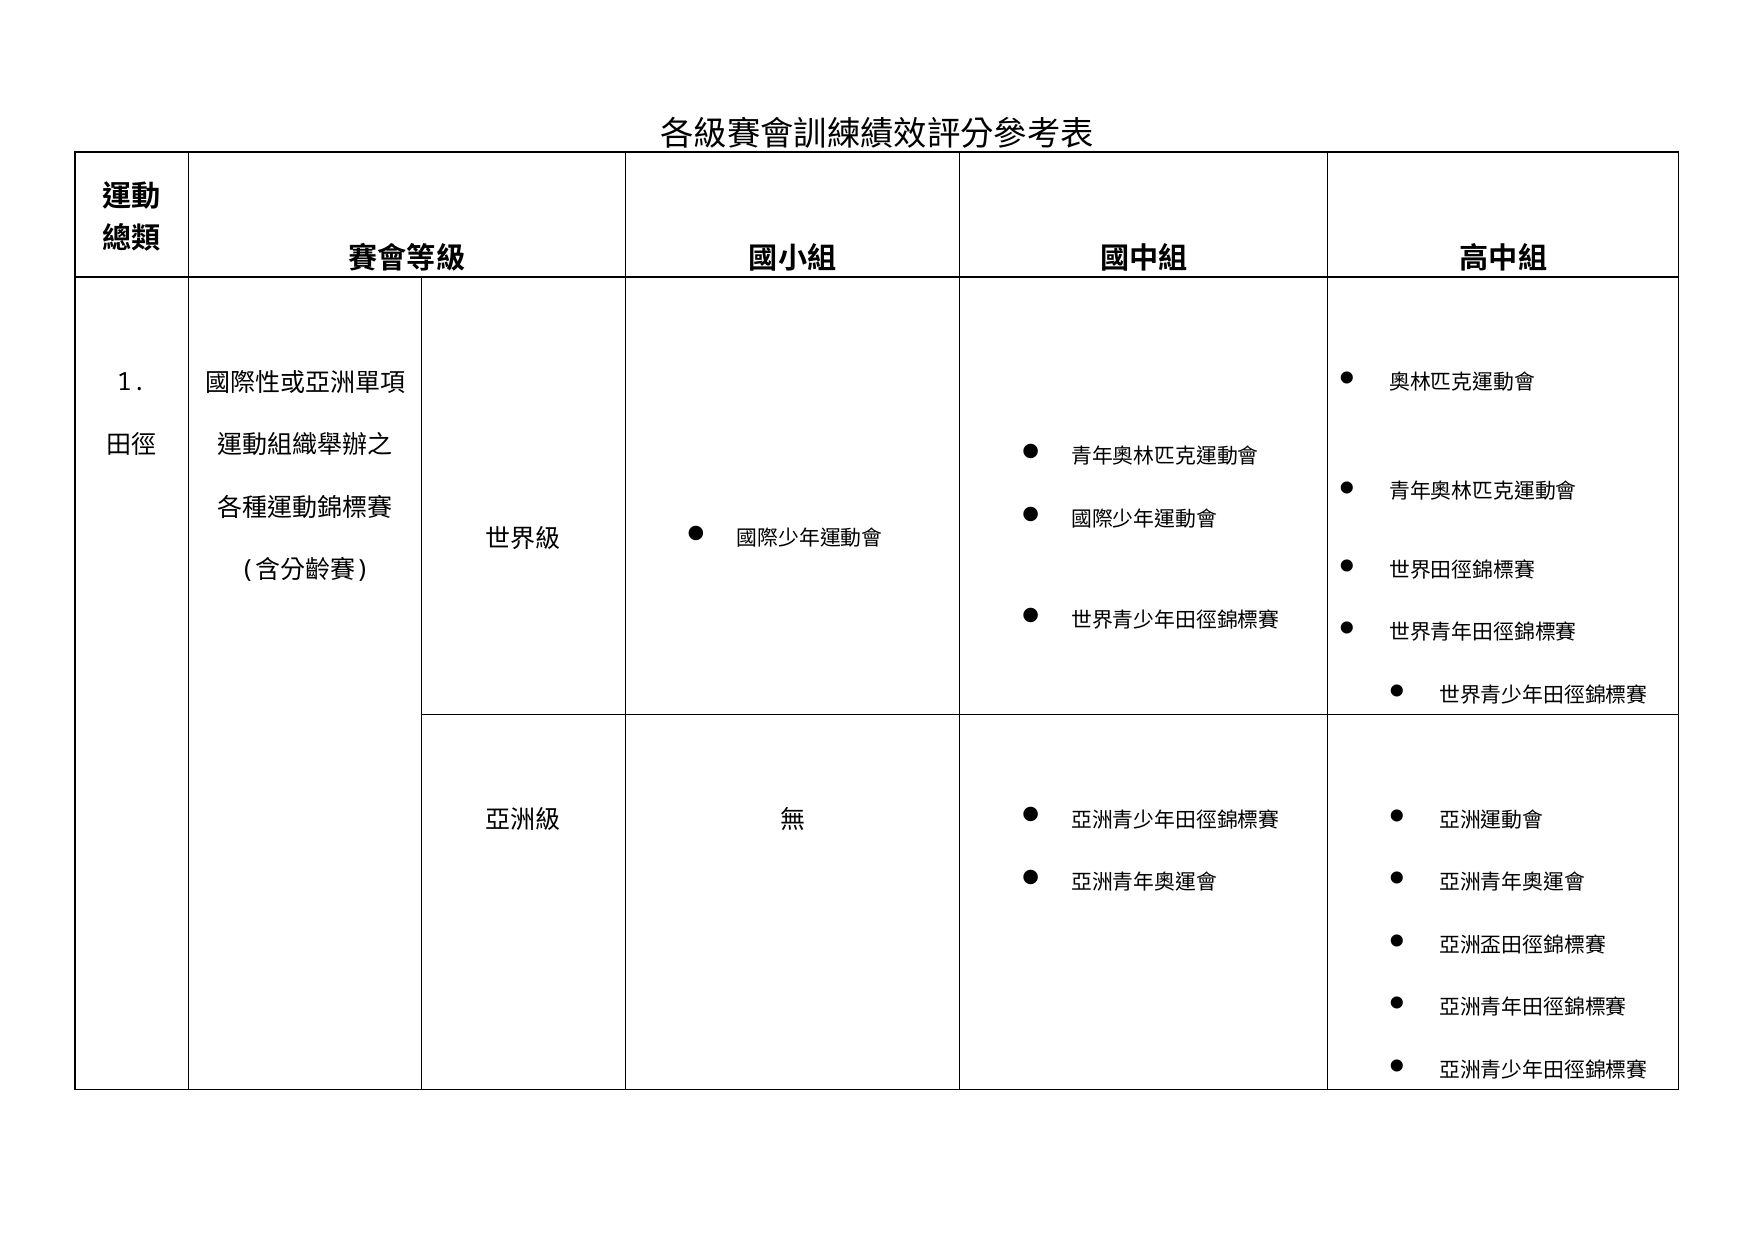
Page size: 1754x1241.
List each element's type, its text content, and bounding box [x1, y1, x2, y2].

table_cell 亞洲運動會 亞洲青年奧運會 亞洲盃田徑錦標賽 亞洲青年田徑錦標賽 亞洲青少年田徑錦標賽 各國田徑公開賽 [1328, 715, 1678, 1089]
text 各級賽會訓練績效評分參考表 [75, 89, 1679, 151]
table_header 賽會等級 [189, 153, 625, 276]
table_cell 亞洲級 [422, 715, 625, 1089]
table_cell 亞洲青少年田徑錦標賽 亞洲青年奧運會 [960, 715, 1327, 1089]
table_cell 國際少年運動會 [626, 278, 959, 714]
table_header 高中組 [1328, 153, 1678, 276]
table_cell 世界級 [422, 278, 625, 714]
table_cell 無 [626, 715, 959, 1089]
table_cell 奧林匹克運動會 青年奧林匹克運動會 世界田徑錦標賽 世界青年田徑錦標賽 世界青少年田徑錦標賽 [1328, 278, 1678, 714]
table_cell 青年奧林匹克運動會 國際少年運動會 世界青少年田徑錦標賽 [960, 278, 1327, 714]
table_cell 國際性或亞洲單項運動組織舉辦之 各種運動錦標賽 (含分齡賽) [189, 278, 421, 1089]
table_header 國中組 [960, 153, 1327, 276]
table_header 運動 總類 [76, 153, 188, 276]
table_header 國小組 [626, 153, 959, 276]
table_cell 1. 田徑 [76, 278, 188, 1089]
